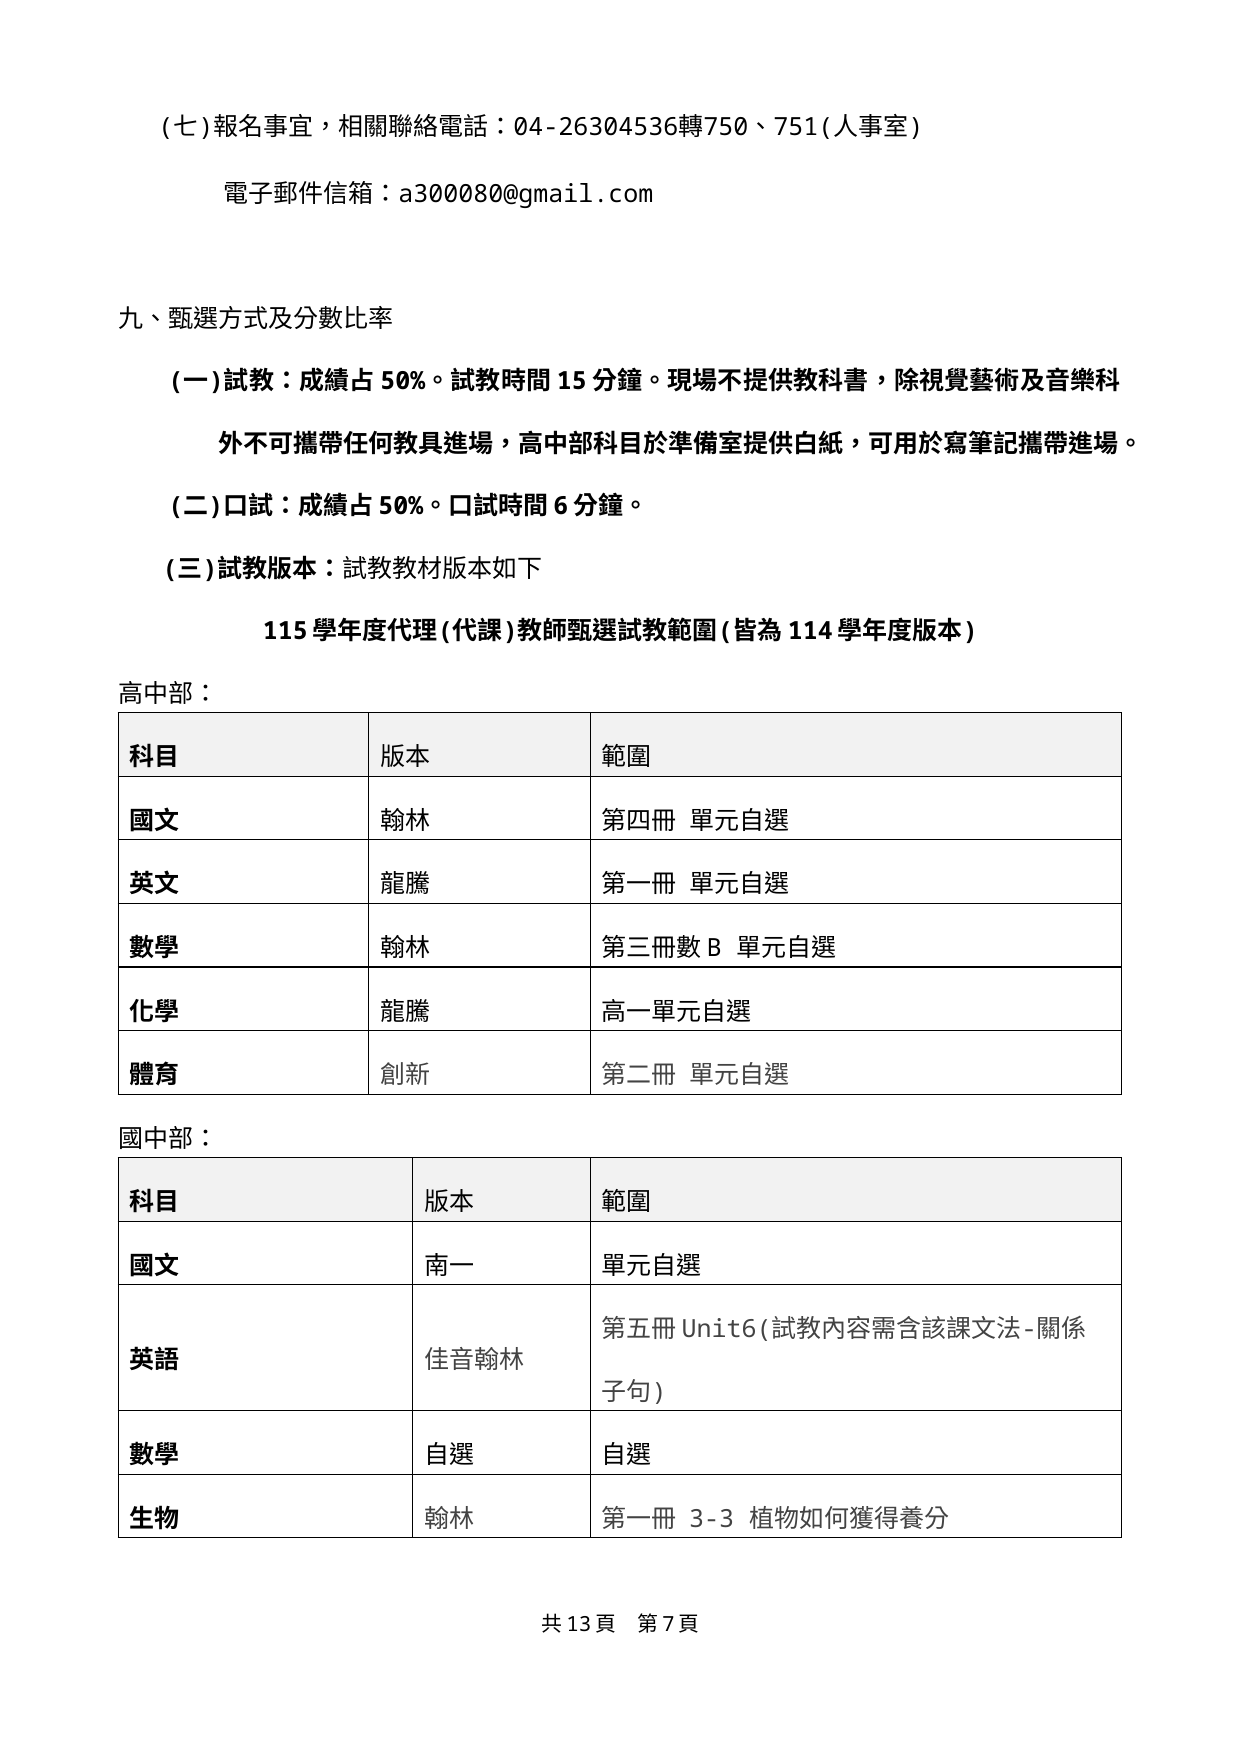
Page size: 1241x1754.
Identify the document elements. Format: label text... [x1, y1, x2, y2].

table_cell 化學 [119, 968, 368, 1030]
text 國中部： [118, 1095, 1122, 1157]
text (二)口試：成績占50%。口試時間6分鐘。 [168, 462, 1122, 525]
table_cell 英語 [119, 1285, 412, 1410]
text 電子郵件信箱：a300080@gmail.com [118, 150, 1122, 212]
table_cell 第四冊 單元自選 [591, 777, 1121, 839]
table_cell 龍騰 [369, 968, 590, 1030]
table_cell 創新 [369, 1031, 590, 1093]
table_cell 翰林 [413, 1475, 590, 1537]
table_header 版本 [413, 1158, 590, 1221]
table_cell 第一冊 3-3 植物如何獲得養分 [591, 1475, 1121, 1537]
text 高中部： [118, 650, 1122, 712]
table_cell 單元自選 [591, 1222, 1121, 1284]
text (一)試教：成績占50%。試教時間15分鐘。現場不提供教科書，除視覺藝術及音樂科外不可攜帶任何教具進場，高中部科目於準備室提供白紙，可用於寫筆記攜帶進場。 [168, 337, 1122, 462]
table_cell 體育 [119, 1031, 368, 1093]
table_cell 生物 [119, 1475, 412, 1537]
table_cell 龍騰 [369, 840, 590, 903]
table_header 科目 [119, 713, 368, 776]
table_header 範圍 [591, 713, 1121, 776]
table_cell 佳音翰林 [413, 1285, 590, 1410]
table_header 版本 [369, 713, 590, 776]
table_cell 數學 [119, 1411, 412, 1474]
table_cell 第一冊 單元自選 [591, 840, 1121, 903]
table_header 範圍 [591, 1158, 1121, 1221]
text (七)報名事宜，相關聯絡電話：04-26304536轉750、751(人事室) [143, 83, 1111, 146]
table_cell 第二冊 單元自選 [591, 1031, 1121, 1093]
text (三)試教版本：試教教材版本如下 [118, 525, 1122, 587]
table_cell 第五冊Unit6(試教內容需含該課文法-關係子句) [591, 1285, 1121, 1410]
table_cell 國文 [119, 777, 368, 839]
table_cell 翰林 [369, 777, 590, 839]
table_cell 第三冊數B 單元自選 [591, 904, 1121, 966]
table_cell 翰林 [369, 904, 590, 966]
table_cell 數學 [119, 904, 368, 966]
text 115學年度代理(代課)教師甄選試教範圍(皆為114學年度版本) [118, 587, 1122, 650]
table_cell 高一單元自選 [591, 968, 1121, 1030]
text 九、甄選方式及分數比率 [118, 275, 1122, 337]
table_cell 自選 [413, 1411, 590, 1474]
table_cell 國文 [119, 1222, 412, 1284]
table_cell 南一 [413, 1222, 590, 1284]
table_cell 自選 [591, 1411, 1121, 1474]
table_header 科目 [119, 1158, 412, 1221]
table_cell 英文 [119, 840, 368, 903]
